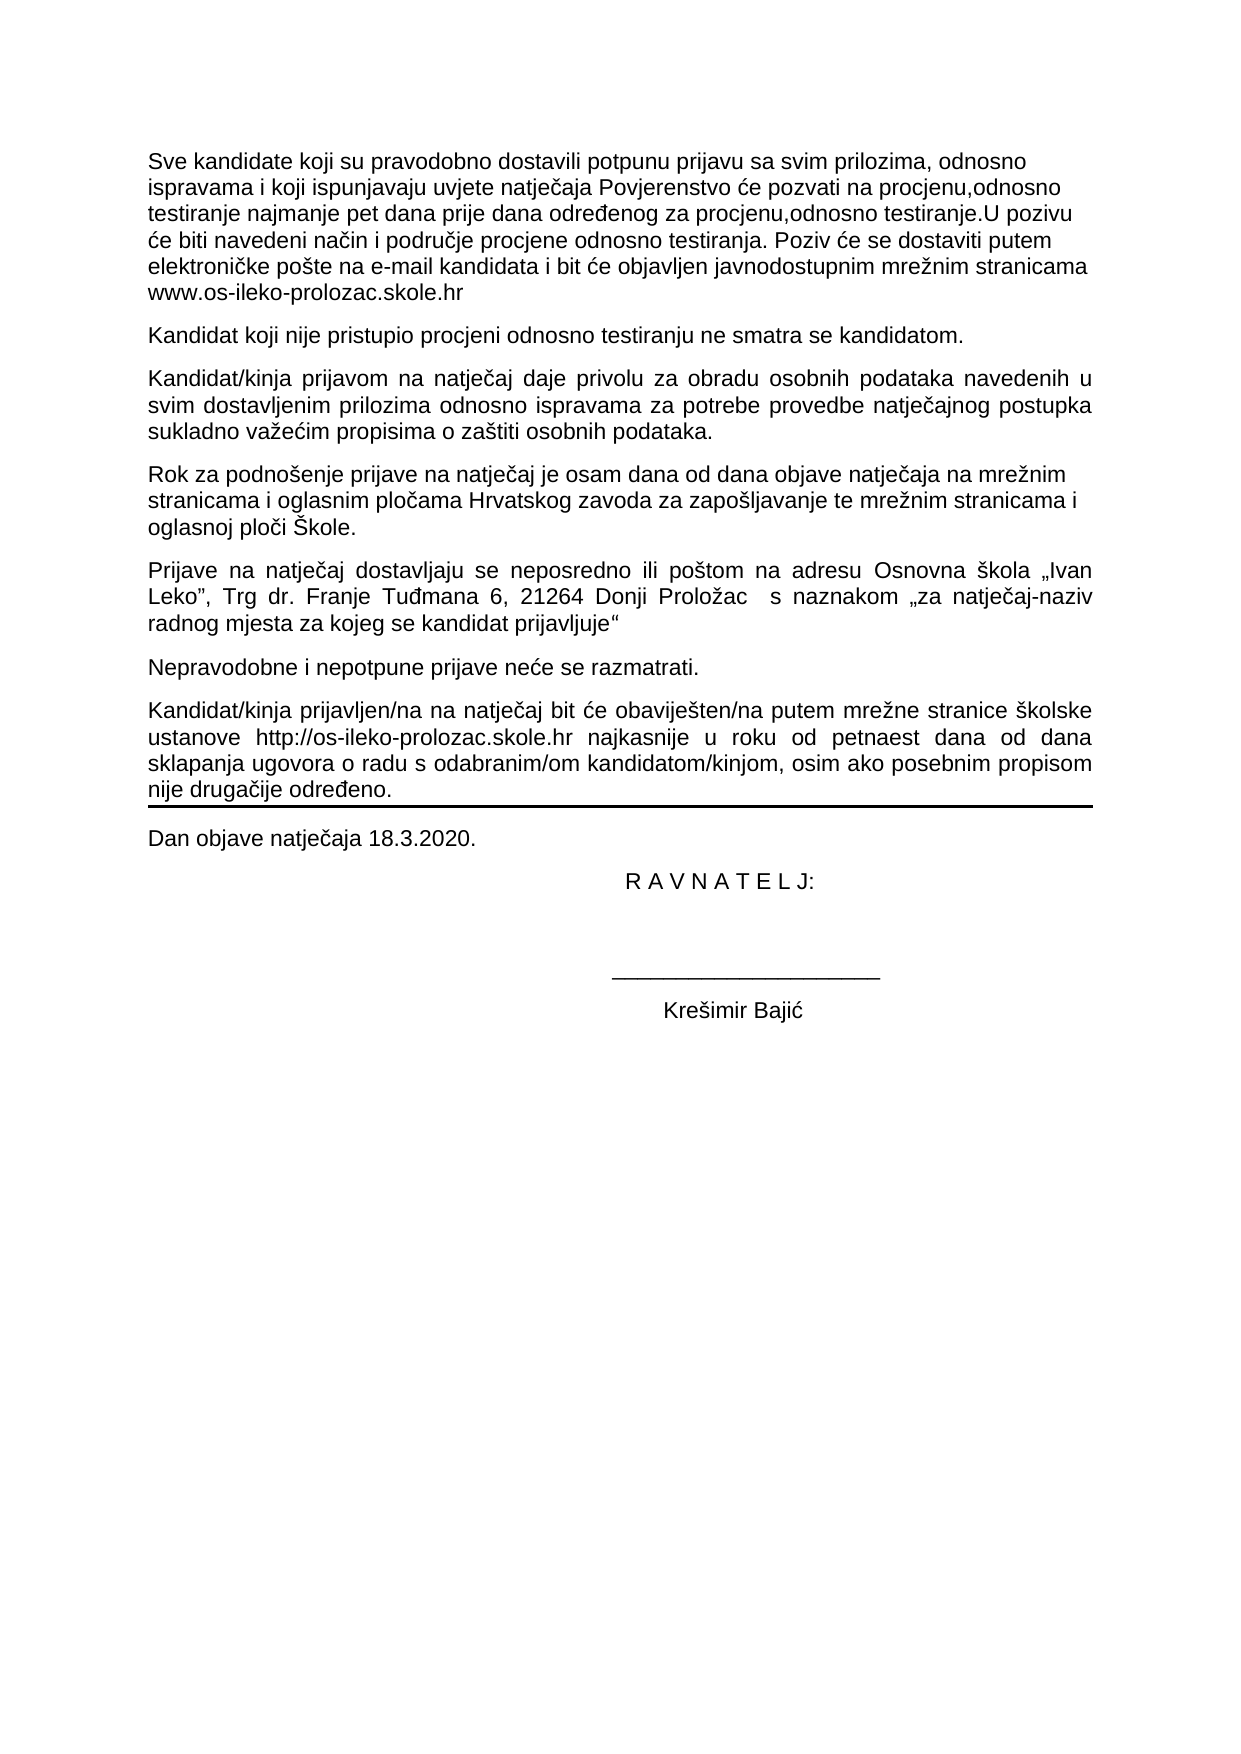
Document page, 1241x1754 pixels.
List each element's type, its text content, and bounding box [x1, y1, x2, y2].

text _____________________ [148, 954, 1093, 980]
text Krešimir Bajić [148, 997, 1093, 1023]
text Sve kandidate koji su pravodobno dostavili potpunu prijavu sa svim prilozima, odnosno ispravama i koji ispunjavaju uvjete natječaja Povjerenstvo će pozvati na procjenu,odnosno testiranje najmanje pet dana prije dana određenog za procjenu,odnosno testiranje.U pozivu će biti navedeni način i područje procjene odnosno testiranja. Poziv će se dostaviti putem elektroničke pošte na e-mail kandidata i bit će objavljen javnodostupnim mrežnim stranicama www.os-ileko-prolozac.skole.hr [148, 148, 1093, 306]
text Nepravodobne i nepotpune prijave neće se razmatrati. [148, 654, 1093, 681]
text R A V N A T E L J: [148, 868, 1093, 894]
text Kandidat koji nije pristupio procjeni odnosno testiranju ne smatra se kandidatom. [148, 322, 1093, 349]
text Prijave na natječaj dostavljaju se neposredno ili poštom na adresu Osnovna škola „Ivan Leko”, Trg dr. Franje Tuđmana 6, 21264 Donji Proložac s naznakom „za natječaj-naziv radnog mjesta za kojeg se kandidat prijavljuje“ [148, 557, 1093, 638]
text Kandidat/kinja prijavljen/na na natječaj bit će obaviješten/na putem mrežne stranice školske ustanove http://os-ileko-prolozac.skole.hr najkasnije u roku od petnaest dana od dana sklapanja ugovora o radu s odabranim/om kandidatom/kinjom, osim ako posebnim propisom nije drugačije određeno. [148, 697, 1093, 805]
text Dan objave natječaja 18.3.2020. [148, 824, 1093, 851]
text Kandidat/kinja prijavom na natječaj daje privolu za obradu osobnih podataka navedenih u svim dostavljenim prilozima odnosno ispravama za potrebe provedbe natječajnog postupka sukladno važećim propisima o zaštiti osobnih podataka. [148, 365, 1093, 444]
text Rok za podnošenje prijave na natječaj je osam dana od dana objave natječaja na mrežnim stranicama i oglasnim pločama Hrvatskog zavoda za zapošljavanje te mrežnim stranicama i oglasnoj ploči Škole. [148, 461, 1093, 540]
